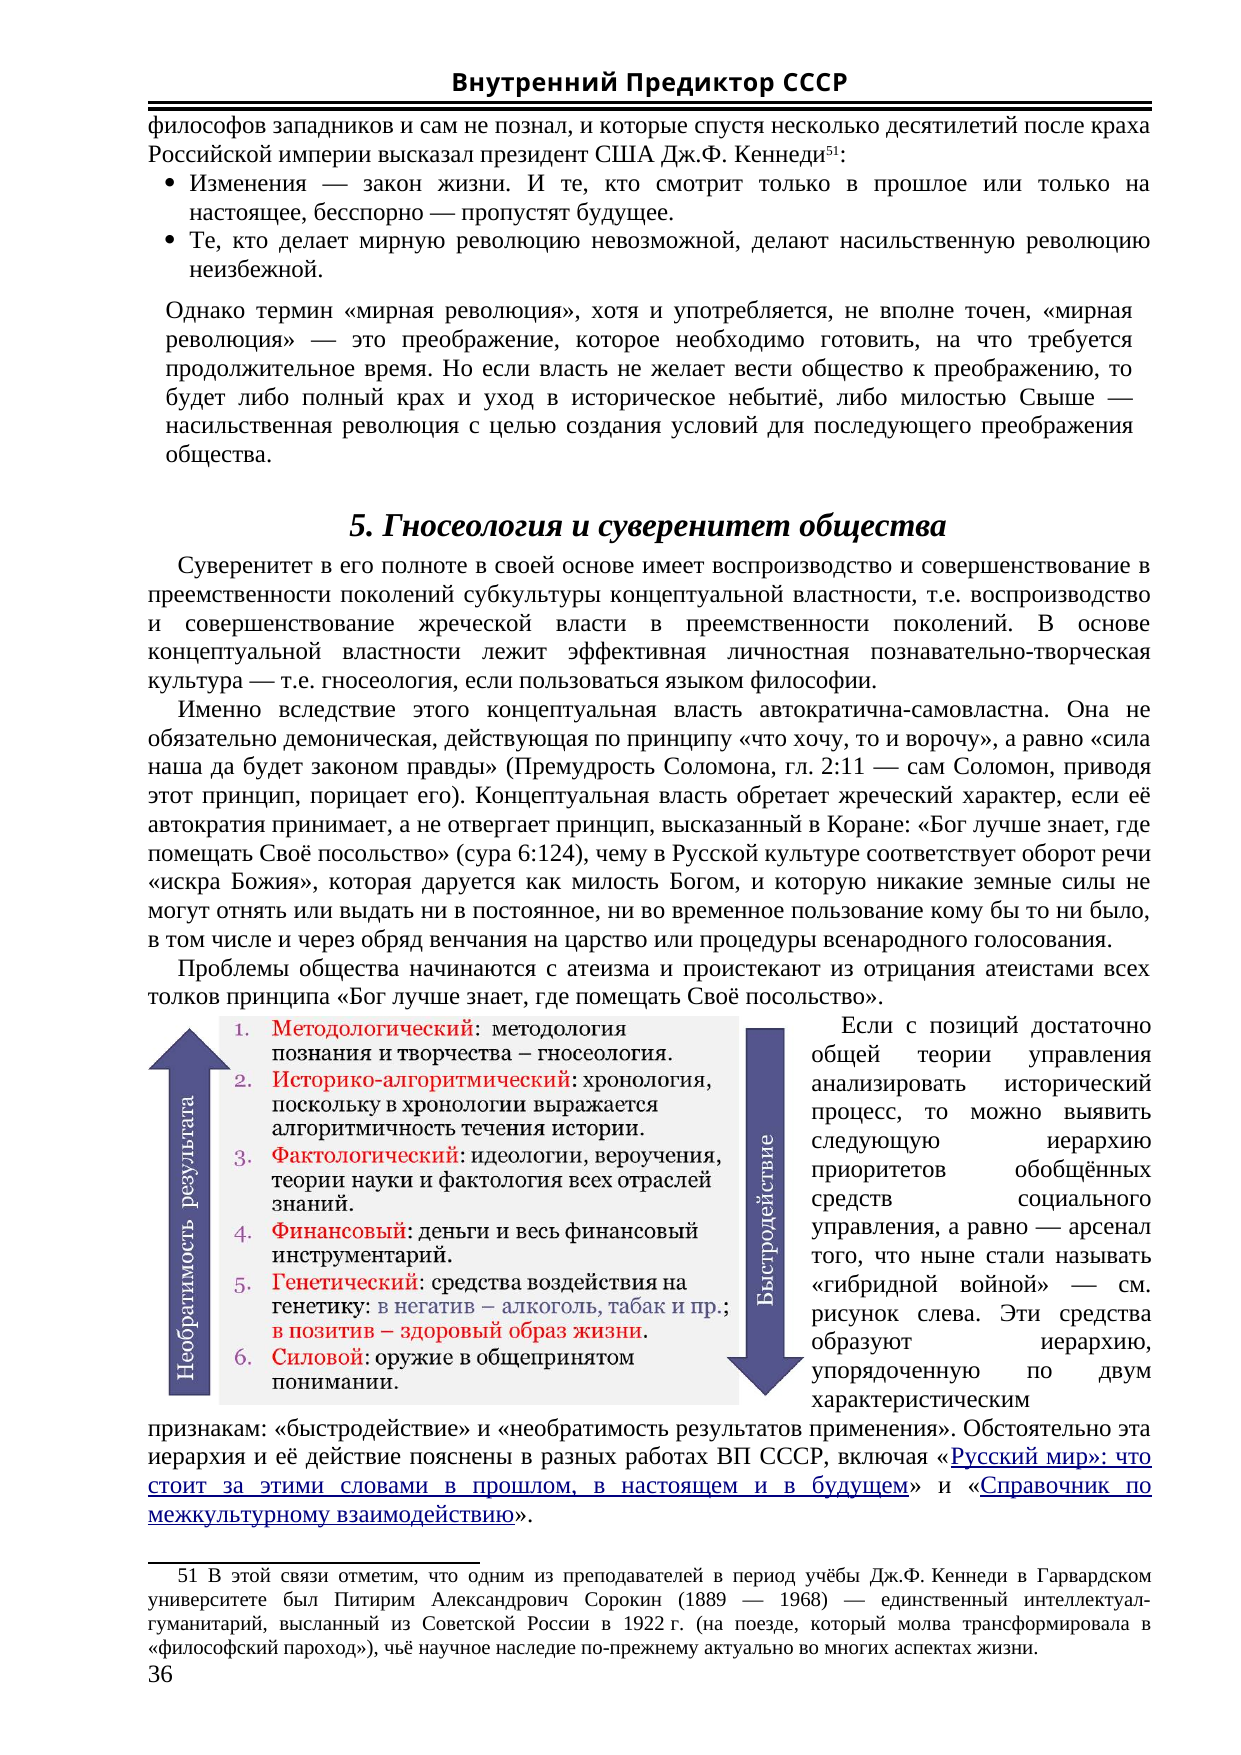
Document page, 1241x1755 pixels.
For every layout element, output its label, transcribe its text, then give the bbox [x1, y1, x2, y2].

text Проблемы общества начинаются с атеизма и проистекают из отрицания атеистами всех толков принципа «Бог лучше знает, где помещать Своё посольство». [148, 953, 1152, 1010]
text Суверенитет в его полноте в своей основе имеет воспроизводство и совершенствование в преемственности поколений субкультуры концептуальной властности, т.е. воспроизводство и совершенствование жреческой власти в преемственности поколений. В основе концептуальной властности лежит эффективная личностная познавательно-творческая культура — т.е. гносеология, если пользоваться языком философии. [148, 550, 1152, 694]
text Однако термин «мирная революция», хотя и употребляется, не вполне точен, «мирная революция» — это преображение, которое необходимо готовить, на что требуется продолжительное время. Но если власть не желает вести общество к преображению, то будет либо полный крах и уход в историческое небытиё, либо милостью Свыше — насильственная революция с целью создания условий для последующего преображения общества. [165, 296, 1134, 468]
text В этой связи отметим, что одним из преподавателей в период учёбы Дж.Ф. Кеннеди в Гарвардском университете был Питирим Александрович Сорокин (1889 — 1968) — единственный интеллектуал-гуманитарий, высланный из Советской России в 1922 г. (на поезде, который молва трансформировала в «философский пароход»), чьё научное наследие по-прежнему актуально во многих аспектах жизни. [148, 1563, 1152, 1659]
text философов западников и сам не познал, и которые спустя несколько десятилетий после краха Российской империи высказал президент США Дж.Ф. Кеннеди: [148, 111, 1152, 168]
list Те, кто делает мирную революцию невозможной, делают насильственную революцию неизбежной. [165, 226, 1152, 283]
list Изменения — закон жизни. И те, кто смотрит только в прошлое или только на настоящее, бесспорно — пропустят будущее. [165, 168, 1152, 226]
text Именно вследствие этого концептуальная власть автократична-самовластна. Она не обязательно демоническая, действующая по принципу «что хочу, то и ворочу», а равно «сила наша да будет законом правды» (Премудрость Соломона, гл. 2:11 — сам Соломон, приводя этот принцип, порицает его). Концептуальная власть обретает жреческий характер, если её автократия принимает, а не отвергает принцип, высказанный в Коране: «Бог лучше знает, где помещать Своё посольство» (сура 6:124), чему в Русской культуре соответствует оборот речи «искра Божия», которая даруется как милость Богом, и которую никакие земные силы не могут отнять или выдать ни в постоянное, ни во временное пользование кому бы то ни было, в том числе и через обряд венчания на царство или процедуры всенародного голосования. [148, 694, 1152, 953]
text Если с позиций достаточно общей теории управления анализировать исторический процесс, то можно выявить следующую иерархию приоритетов обобщённых средств социального управления, а равно — арсенал того, что ныне стали называть «гибридной войной» — см. рисунок слева. Эти средства образуют иерархию, упорядоченную по двум характеристическим признакам: «быстродействие» и «необратимость результатов применения». Обстоятельно эта иерархия и её действие пояснены в разных работах ВП СССР, включая «Русский мир»: что стоит за этими словами в прошлом, в настоящем и в будущем» и «Справочник по межкультурному взаимодействию». [148, 1010, 1152, 1528]
subtitle 5. Гносеология и суверенитет общества [148, 506, 1152, 544]
